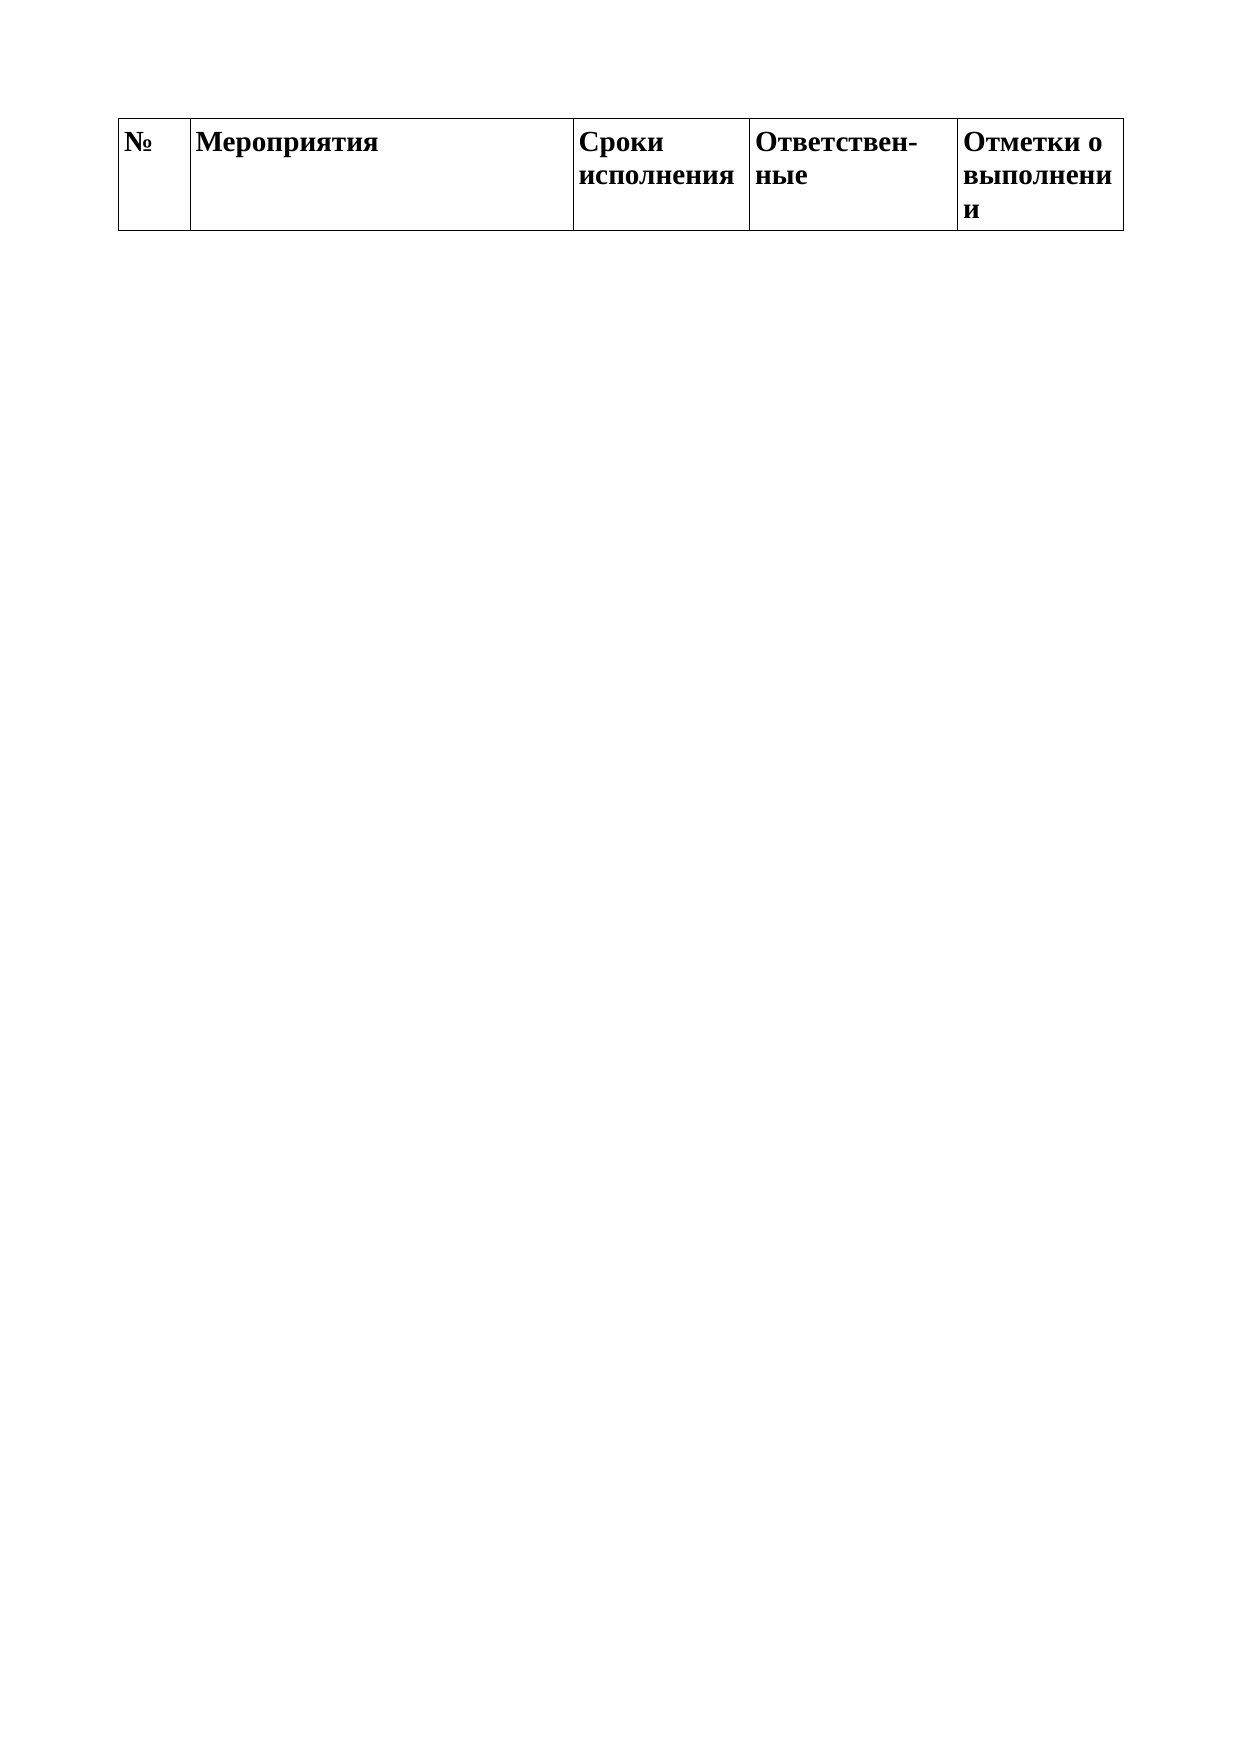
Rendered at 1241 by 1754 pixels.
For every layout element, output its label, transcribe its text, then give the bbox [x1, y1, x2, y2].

table_header Сроки исполнения [574, 119, 749, 230]
table_header Ответствен-ные [750, 119, 957, 230]
table_header № [119, 119, 190, 230]
table_header Отметки о выполнении [958, 119, 1123, 230]
table_header Мероприятия [191, 119, 573, 230]
